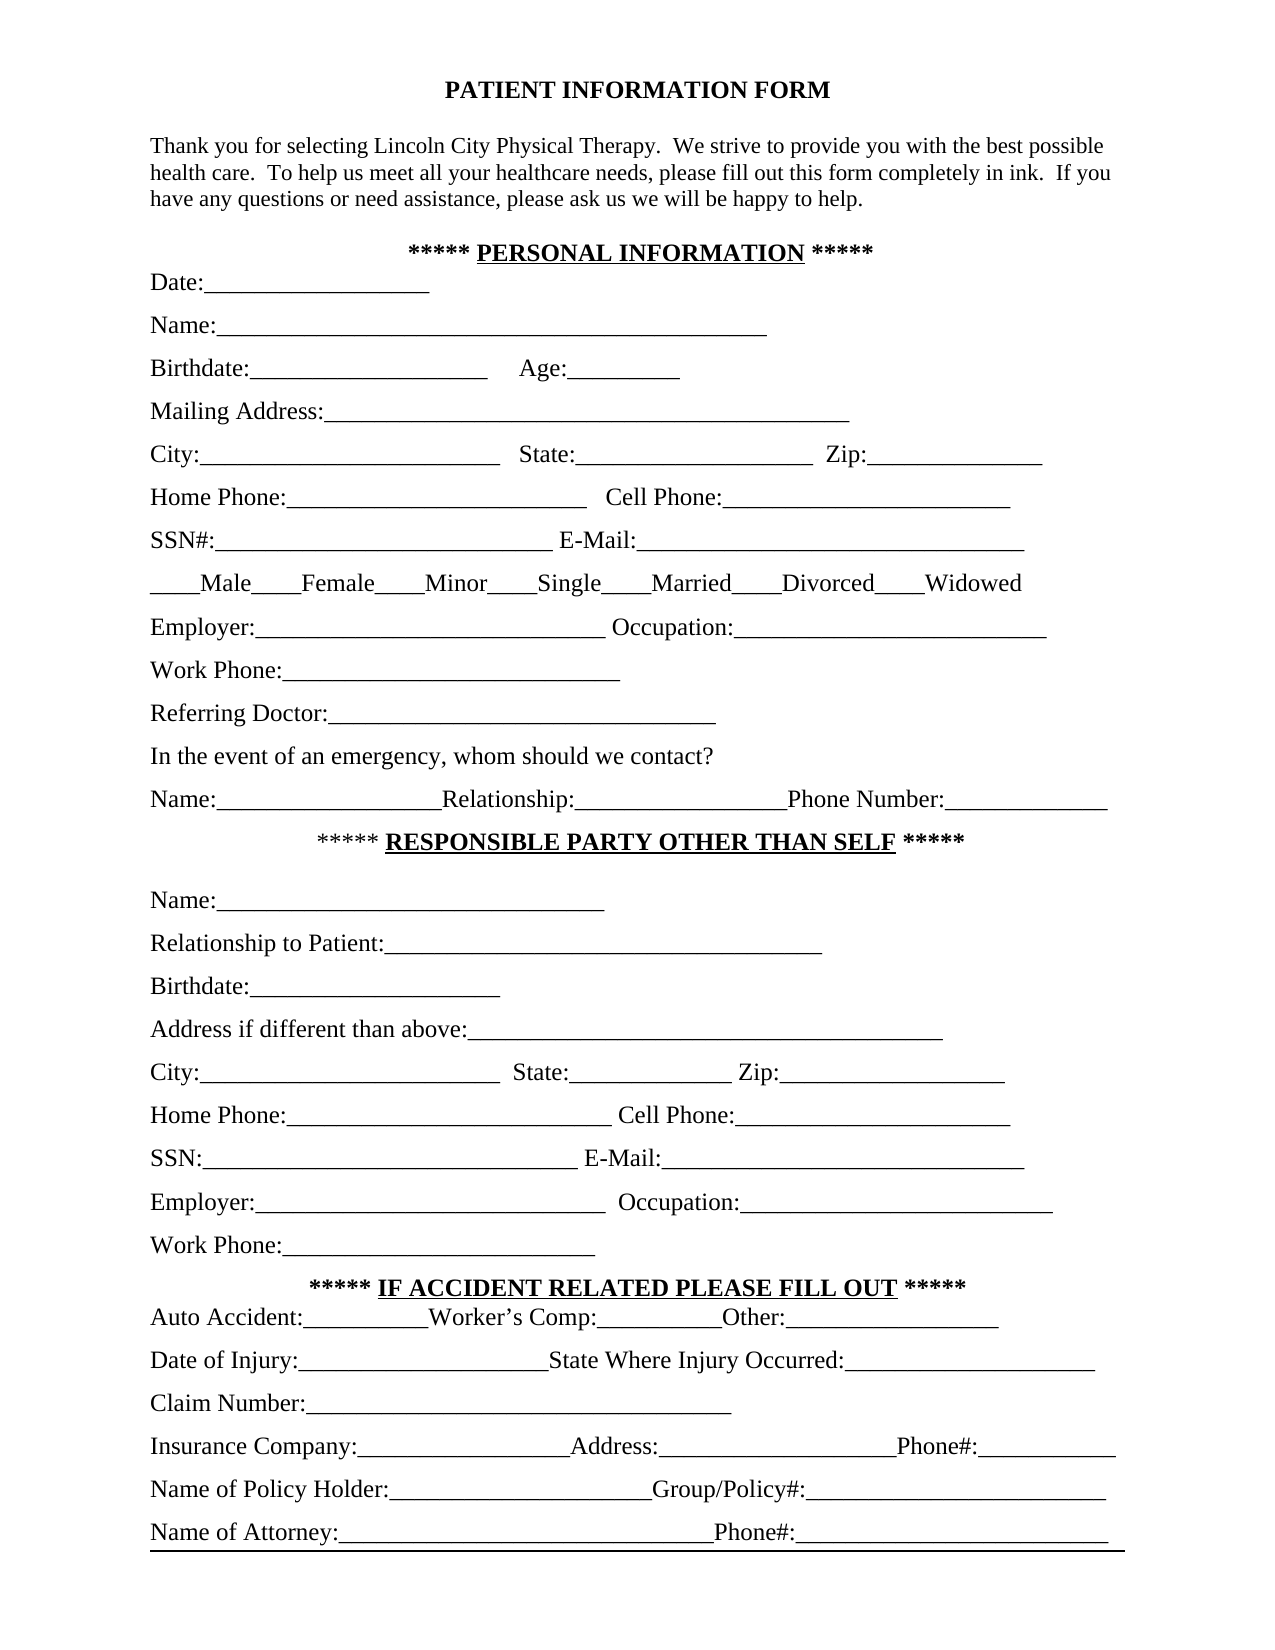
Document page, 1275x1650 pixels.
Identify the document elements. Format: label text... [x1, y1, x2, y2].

text PATIENT INFORMATION FORM [150, 75, 1125, 104]
text Date of Injury:____________________State Where Injury Occurred:____________________ [150, 1345, 1125, 1373]
text Birthdate:___________________ Age:_________ [150, 353, 1125, 382]
text Name of Policy Holder:_____________________Group/Policy#:________________________ [150, 1474, 1125, 1503]
text SSN#:___________________________ E-Mail:_______________________________ [150, 525, 1125, 554]
text Insurance Company:_________________Address:___________________Phone#:___________ [150, 1431, 1125, 1460]
text Claim Number:__________________________________ [150, 1388, 1125, 1417]
text Address if different than above:______________________________________ [150, 1014, 1125, 1043]
text Employer:____________________________ Occupation:_________________________ [150, 1187, 1125, 1215]
text In the event of an emergency, whom should we contact? [150, 741, 1125, 770]
text City:________________________ State:_____________ Zip:__________________ [150, 1057, 1125, 1086]
text Name:_______________________________ [150, 885, 1125, 913]
text Name of Attorney:______________________________Phone#:_________________________ [150, 1517, 1125, 1550]
text Name:____________________________________________ [150, 310, 1125, 338]
text Work Phone:___________________________ [150, 655, 1125, 683]
text Auto Accident:__________Worker’s Comp:__________Other:_________________ [150, 1302, 1125, 1330]
text Work Phone:_________________________ [150, 1230, 1125, 1258]
text ***** IF ACCIDENT RELATED PLEASE FILL OUT ***** [150, 1273, 1125, 1302]
text Relationship to Patient:___________________________________ [150, 928, 1125, 957]
text ­­­­­ ***** RESPONSIBLE PARTY OTHER THAN SELF ***** [150, 827, 1125, 856]
text City:________________________ State:___________________ Zip:______________ [150, 439, 1125, 468]
text Date:­­­­­­­­­­­­­­­­­­­­__________________ [150, 267, 1125, 295]
text SSN:______________________________ E-Mail:_____________________________ [150, 1143, 1125, 1172]
text ­­­­­­­­­­­ ­­­­­­­­­­­­­­***** PERSONAL INFORMATION ***** [150, 238, 1125, 267]
text Referring Doctor:_______________________________ [150, 698, 1125, 727]
text Thank you for selecting Lincoln City Physical Therapy. We strive to provide you with the best possible health care. To help us meet all your healthcare needs, please fill out this form completely in ink. If you have any questions or need assistance, please ask us we will be happy to help. [150, 132, 1125, 212]
text Mailing Address:__________________________________________ [150, 396, 1125, 425]
text Birthdate:____________________ [150, 971, 1125, 1000]
text ____Male____Female____Minor____Single____Married____Divorced____Widowed [150, 568, 1125, 597]
text Employer:____________________________ Occupation:_________________________ [150, 612, 1125, 640]
text Name:__________________Relationship:_________________Phone Number:_____________ [150, 784, 1125, 813]
text Home Phone:________________________ Cell Phone:_______________________ [150, 482, 1125, 511]
text Home Phone:__________________________ Cell Phone:______________________ [150, 1100, 1125, 1129]
